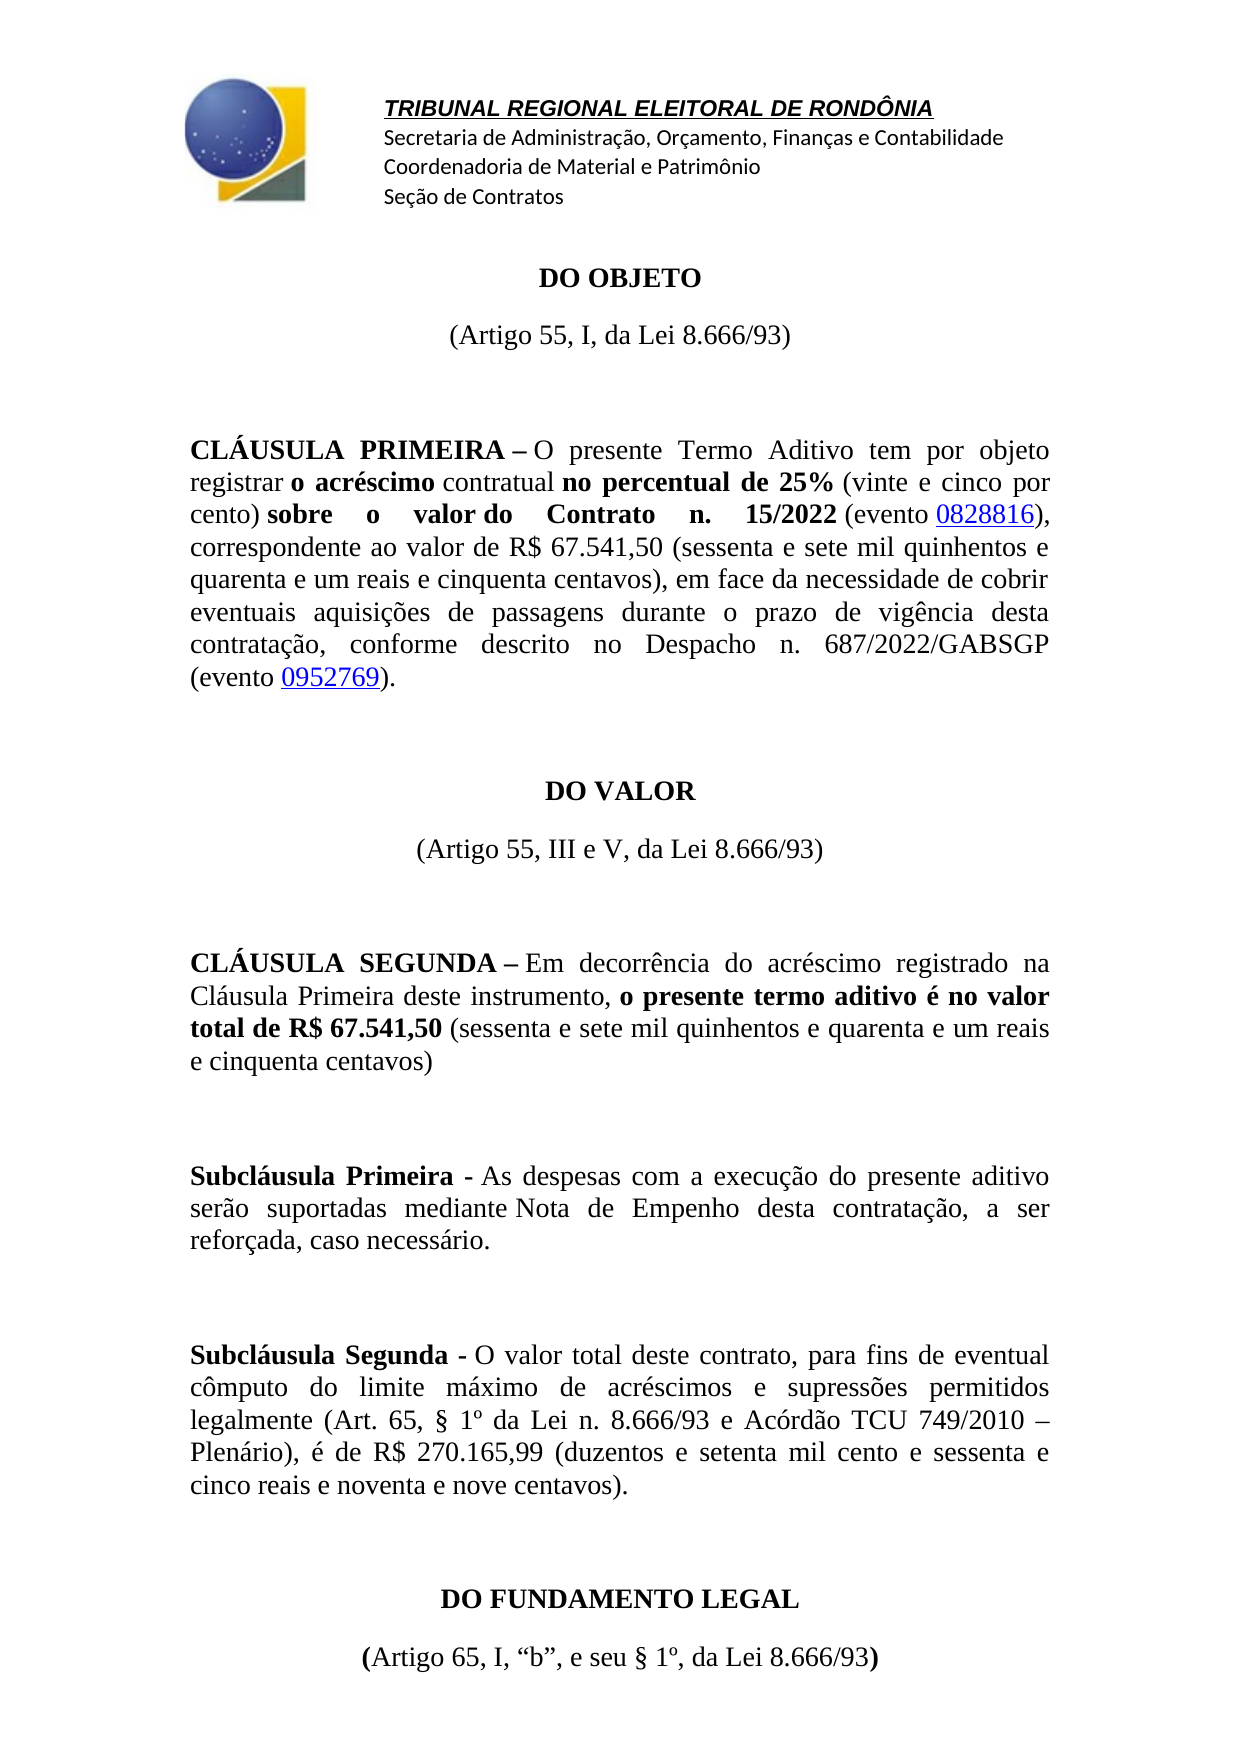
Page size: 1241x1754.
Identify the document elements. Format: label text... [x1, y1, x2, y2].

text CLÁUSULA PRIMEIRA – O presente Termo Aditivo tem por objeto registrar o acréscimo contratual no percentual de 25% (vinte e cinco por cento) sobre o valor do Contrato n. 15/2022 (evento 0828816), correspondente ao valor de R$ 67.541,50 (sessenta e sete mil quinhentos e quarenta e um reais e cinquenta centavos), em face da necessidade de cobrir eventuais aquisições de passagens durante o prazo de vigência desta contratação, conforme descrito no Despacho n. 687/2022/GABSGP (evento 0952769). [190, 433, 1051, 692]
text (Artigo 55, I, da Lei 8.666/93) [190, 318, 1051, 350]
text (Artigo 65, I, “b”, e seu § 1º, da Lei 8.666/93) [190, 1640, 1051, 1672]
text (Artigo 55, III e V, da Lei 8.666/93) [190, 832, 1051, 864]
text DO OBJETO [190, 261, 1051, 293]
text Subcláusula Primeira - As despesas com a execução do presente aditivo serão suportadas mediante Nota de Empenho desta contratação, a ser reforçada, caso necessário. [190, 1158, 1051, 1256]
text Subcláusula Segunda - O valor total deste contrato, para fins de eventual cômputo do limite máximo de acréscimos e supressões permitidos legalmente (Art. 65, § 1º da Lei n. 8.666/93 e Acórdão TCU 749/2010 –Plenário), é de R$ 270.165,99 (duzentos e setenta mil cento e sessenta e cinco reais e noventa e nove centavos). [190, 1338, 1051, 1500]
text CLÁUSULA SEGUNDA – Em decorrência do acréscimo registrado na Cláusula Primeira deste instrumento, o presente termo aditivo é no valor total de R$ 67.541,50 (sessenta e sete mil quinhentos e quarenta e um reais e cinquenta centavos) [190, 947, 1051, 1076]
text DO VALOR [190, 774, 1051, 807]
text DO FUNDAMENTO LEGAL [190, 1582, 1051, 1615]
